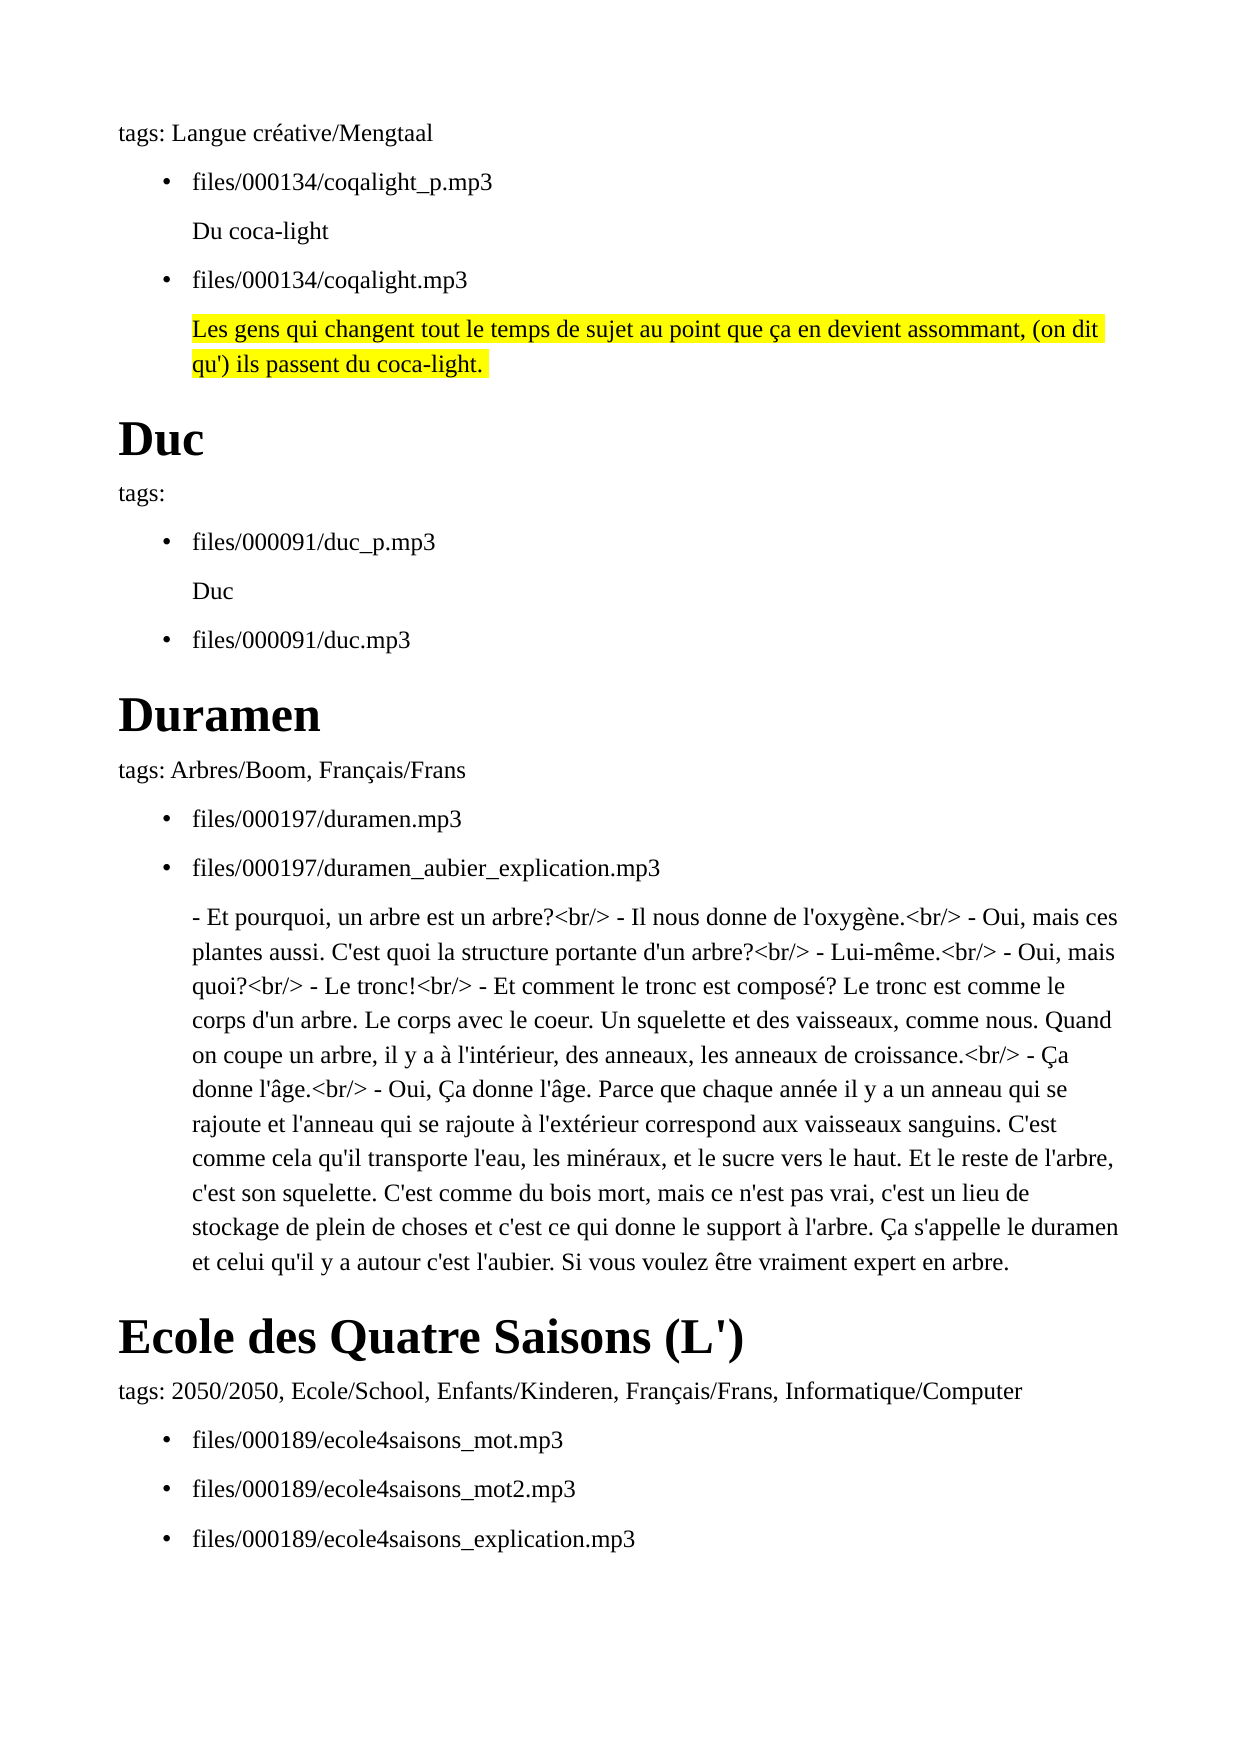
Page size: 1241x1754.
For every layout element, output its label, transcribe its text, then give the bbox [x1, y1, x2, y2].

text tags: Arbres/Boom, Français/Frans [118, 755, 1122, 784]
list files/000091/duc.mp3 [162, 626, 1122, 654]
list files/000197/duramen_aubier_explication.mp3 [162, 853, 1122, 882]
list files/000134/coqalight_p.mp3 [162, 167, 1122, 196]
subtitle Duc [118, 408, 1122, 466]
list files/000091/duc_p.mp3 [162, 527, 1122, 556]
list files/000189/ecole4saisons_explication.mp3 [162, 1524, 1122, 1552]
list Duc [162, 576, 1122, 605]
list files/000189/ecole4saisons_mot.mp3 [162, 1426, 1122, 1454]
list Les gens qui changent tout le temps de sujet au point que ça en devient assommant, (on dit qu') ils passent du coca-light. [162, 314, 1122, 378]
list Du coca-light [162, 216, 1122, 245]
subtitle Duramen [118, 685, 1122, 742]
text tags: Langue créative/Mengtaal [118, 118, 1122, 147]
list files/000134/coqalight.mp3 [162, 265, 1122, 294]
text tags: 2050/2050, Ecole/School, Enfants/Kinderen, Français/Frans, Informatique/Computer [118, 1376, 1122, 1405]
list files/000189/ecole4saisons_mot2.mp3 [162, 1474, 1122, 1503]
subtitle Ecole des Quatre Saisons (L') [118, 1306, 1122, 1364]
text tags: [118, 478, 1122, 507]
list - Et pourquoi, un arbre est un arbre?<br/> - Il nous donne de l'oxygène.<br/> - Oui, mais ces plantes aussi. C'est quoi la structure portante d'un arbre?<br/> - Lui-même.<br/> - Oui, mais quoi?<br/> - Le tronc!<br/> - Et comment le tronc est composé? Le tronc est comme le corps d'un arbre. Le corps avec le coeur. Un squelette et des vaisseaux, comme nous. Quand on coupe un arbre, il y a à l'intérieur, des anneaux, les anneaux de croissance.<br/> - Ça donne l'âge.<br/> - Oui, Ça donne l'âge. Parce que chaque année il y a un anneau qui se rajoute et l'anneau qui se rajoute à l'extérieur correspond aux vaisseaux sanguins. C'est comme cela qu'il transporte l'eau, les minéraux, et le sucre vers le haut. Et le reste de l'arbre, c'est son squelette. C'est comme du bois mort, mais ce n'est pas vrai, c'est un lieu de stockage de plein de choses et c'est ce qui donne le support à l'arbre. Ça s'appelle le duramen et celui qu'il y a autour c'est l'aubier. Si vous voulez être vraiment expert en arbre. [162, 902, 1122, 1276]
list files/000197/duramen.mp3 [162, 804, 1122, 833]
